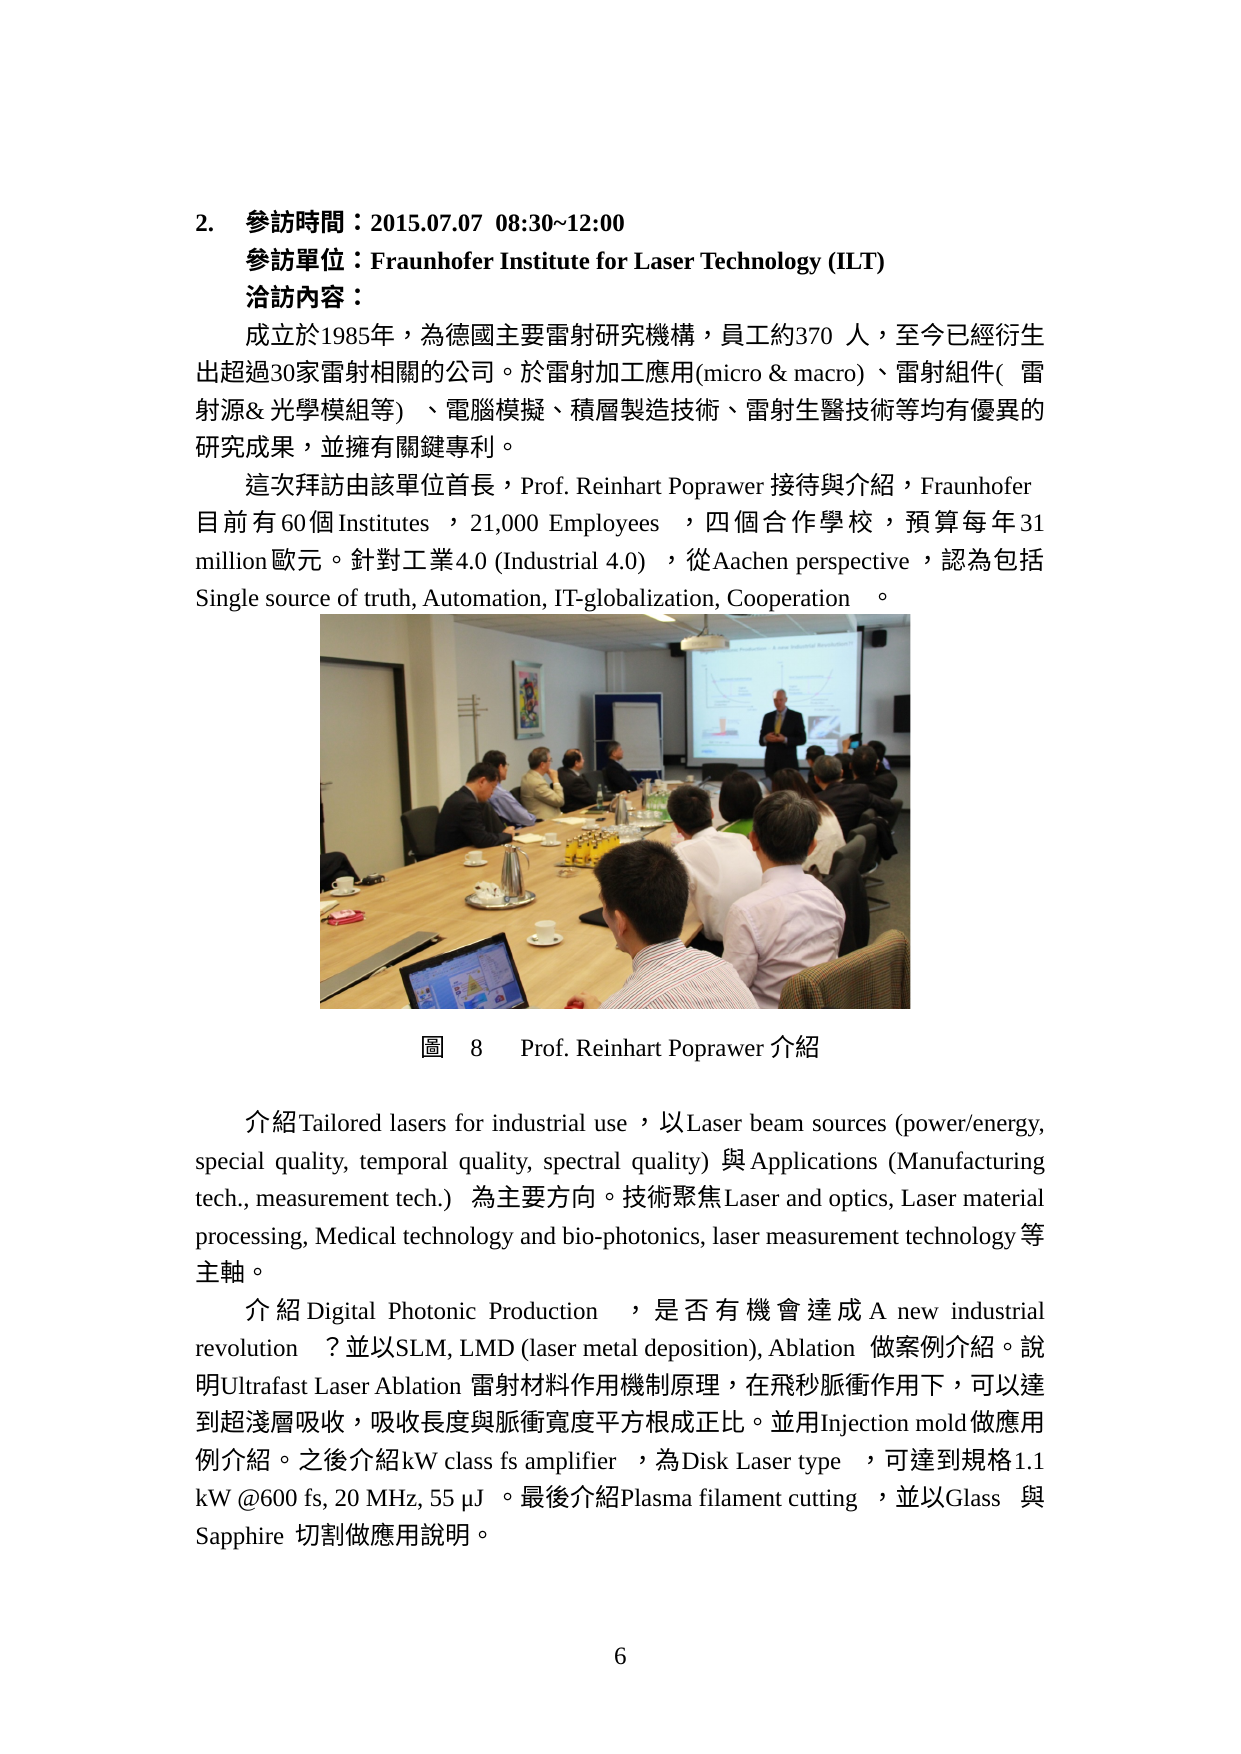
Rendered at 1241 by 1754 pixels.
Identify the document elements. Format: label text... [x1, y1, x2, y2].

text 這次拜訪由該單位首長，Prof. Reinhart Poprawer接待與介紹，Fraunhofer目前有60個Institutes，21,000 Employees，四個合作學校，預算每年31 million歐元。針對工業4.0 (Industrial 4.0)，從Aachen perspective，認為包括Single source of truth, Automation, IT-globalization, Cooperation。 [195, 464, 1045, 614]
text 介紹Digital Photonic Production，是否有機會達成A new industrial revolution？並以SLM, LMD (laser metal deposition), Ablation做案例介紹。說明Ultrafast Laser Ablation雷射材料作用機制原理，在飛秒脈衝作用下，可以達到超淺層吸收，吸收長度與脈衝寬度平方根成正比。並用Injection mold做應用例介紹。之後介紹kW class fs amplifier，為Disk Laser type，可達到規格1.1 kW @600 fs, 20 MHz, 55 μJ。最後介紹Plasma filament cutting，並以Glass與Sapphire切割做應用說明。 [195, 1289, 1045, 1552]
text 圖 8 Prof. Reinhart Poprawer介紹 [195, 1027, 1045, 1064]
text 介紹Tailored lasers for industrial use，以Laser beam sources (power/energy, special quality, temporal quality, spectral quality)與Applications (Manufacturing tech., measurement tech.)為主要方向。技術聚焦Laser and optics, Laser material processing, Medical technology and bio-photonics, laser measurement technology等主軸。 [195, 1102, 1045, 1289]
text 參訪單位：Fraunhofer Institute for Laser Technology (ILT) [233, 239, 1045, 277]
picture [320, 614, 911, 1009]
text 成立於1985年，為德國主要雷射研究機構，員工約370人，至今已經衍生出超過30家雷射相關的公司。於雷射加工應用(micro & macro)、雷射組件(雷射源&光學模組等)、電腦模擬、積層製造技術、雷射生醫技術等均有優異的研究成果，並擁有關鍵專利。 [195, 314, 1045, 464]
text 洽訪內容： [233, 277, 1045, 314]
list 參訪時間：2015.07.07 08:30~12:00 [195, 202, 1045, 239]
